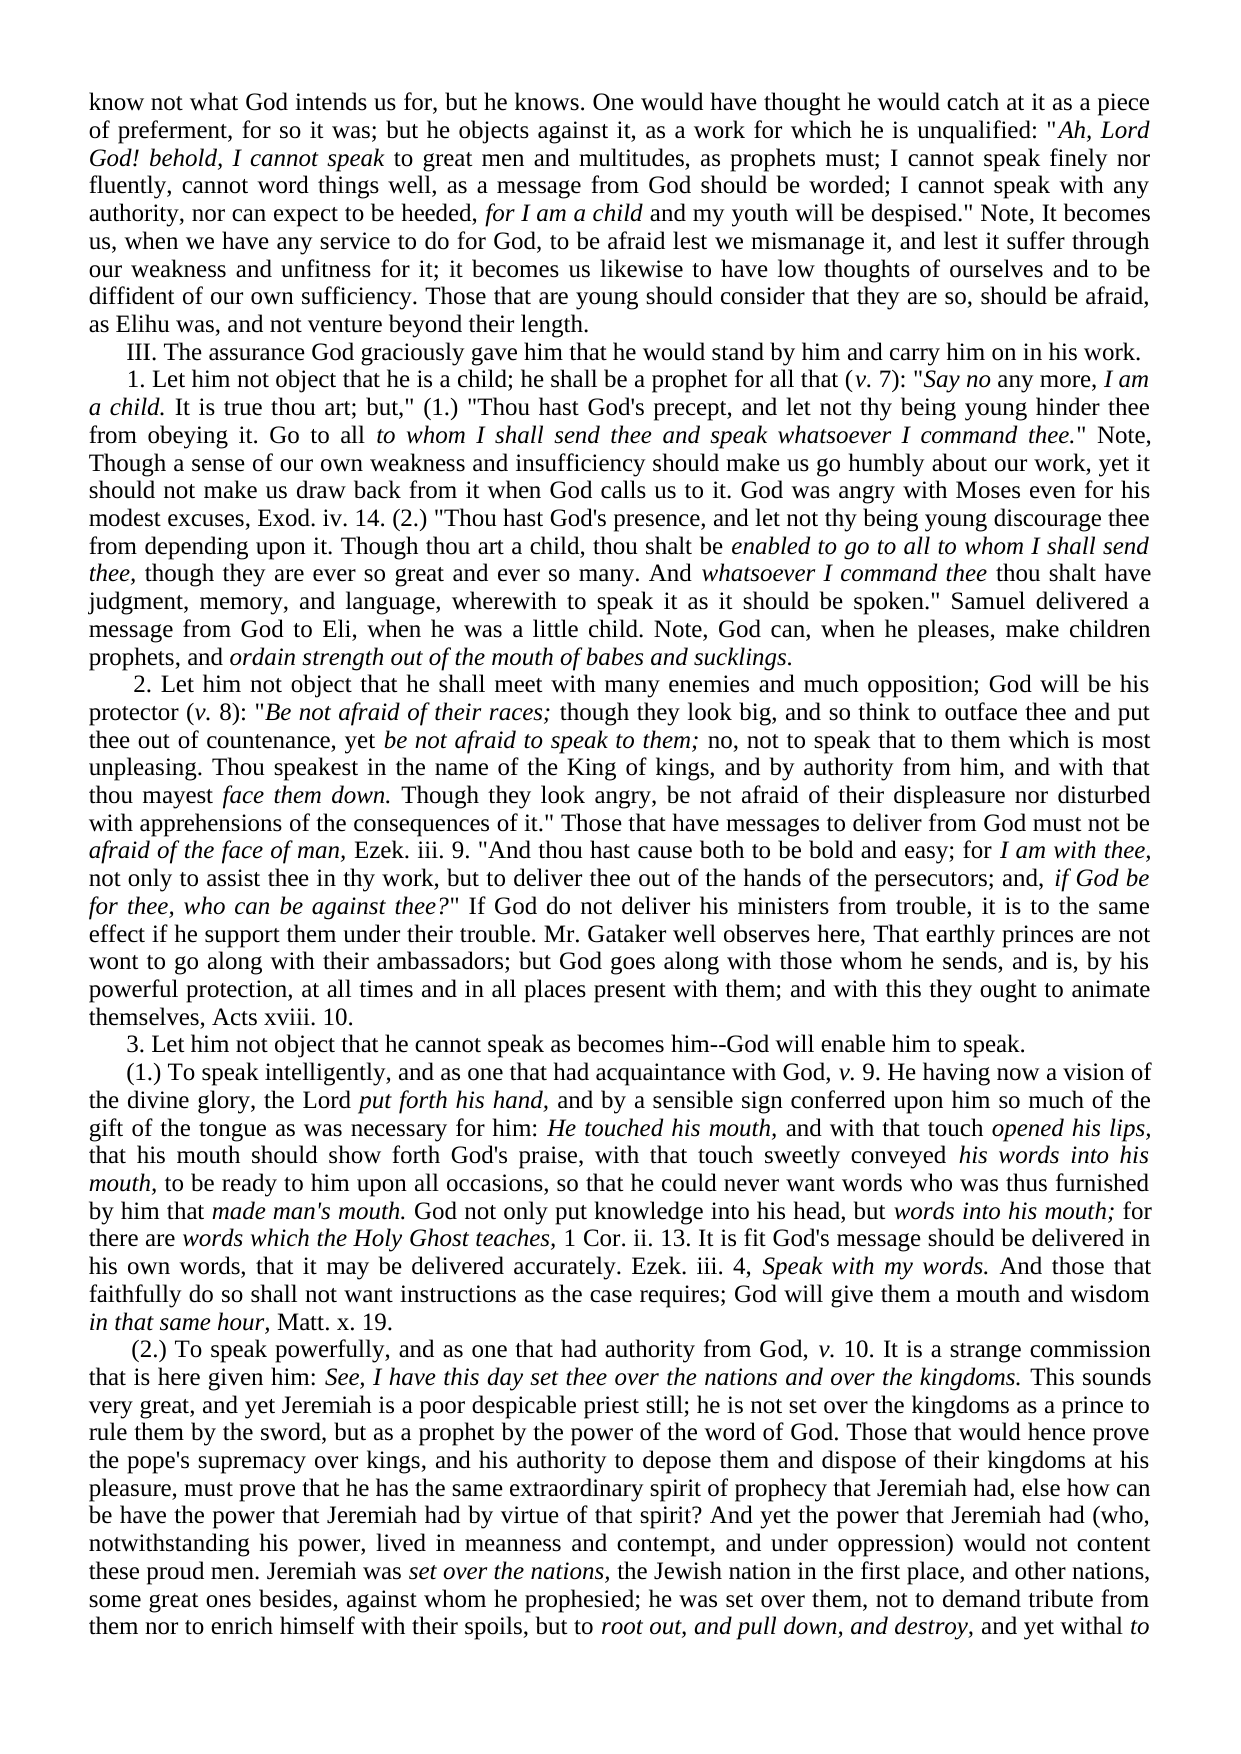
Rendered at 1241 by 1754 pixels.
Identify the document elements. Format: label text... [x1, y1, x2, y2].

text (2.) To speak powerfully, and as one that had authority from God, v. 10. It is a strange commission that is here given him: See, I have this day set thee over the nations and over the kingdoms. This sounds very great, and yet Jeremiah is a poor despicable priest still; he is not set over the kingdoms as a prince to rule them by the sword, but as a prophet by the power of the word of God. Those that would hence prove the pope's supremacy over kings, and his authority to depose them and dispose of their kingdoms at his pleasure, must prove that he has the same extraordinary spirit of prophecy that Jeremiah had, else how can be have the power that Jeremiah had by virtue of that spirit? And yet the power that Jeremiah had (who, notwithstanding his power, lived in meanness and contempt, and under oppression) would not content these proud men. Jeremiah was set over the nations, the Jewish nation in the first place, and other nations, some great ones besides, against whom he prophesied; he was set over them, not to demand tribute from them nor to enrich himself with their spoils, but to root out, and pull down, and destroy, and yet withal to [88, 1335, 1152, 1640]
text 1. Let him not object that he is a child; he shall be a prophet for all that (v. 7): "Say no any more, I am a child. It is true thou art; but," (1.) "Thou hast God's precept, and let not thy being young hinder thee from obeying it. Go to all to whom I shall send thee and speak whatsoever I command thee." Note, Though a sense of our own weakness and insufficiency should make us go humbly about our work, yet it should not make us draw back from it when God calls us to it. God was angry with Moses even for his modest excuses, Exod. iv. 14. (2.) "Thou hast God's presence, and let not thy being young discourage thee from depending upon it. Though thou art a child, thou shalt be enabled to go to all to whom I shall send thee, though they are ever so great and ever so many. And whatsoever I command thee thou shalt have judgment, memory, and language, wherewith to speak it as it should be spoken." Samuel delivered a message from God to Eli, when he was a little child. Note, God can, when he pleases, make children prophets, and ordain strength out of the mouth of babes and sucklings. [88, 366, 1152, 670]
text 3. Let him not object that he cannot speak as becomes him--God will enable him to speak. [88, 1031, 1152, 1058]
text III. The assurance God graciously gave him that he would stand by him and carry him on in his work. [88, 338, 1152, 366]
text (1.) To speak intelligently, and as one that had acquaintance with God, v. 9. He having now a vision of the divine glory, the Lord put forth his hand, and by a sensible sign conferred upon him so much of the gift of the tongue as was necessary for him: He touched his mouth, and with that touch opened his lips, that his mouth should show forth God's praise, with that touch sweetly conveyed his words into his mouth, to be ready to him upon all occasions, so that he could never want words who was thus furnished by him that made man's mouth. God not only put knowledge into his head, but words into his mouth; for there are words which the Holy Ghost teaches, 1 Cor. ii. 13. It is fit God's message should be delivered in his own words, that it may be delivered accurately. Ezek. iii. 4, Speak with my words. And those that faithfully do so shall not want instructions as the case requires; God will give them a mouth and wisdom in that same hour, Matt. x. 19. [88, 1058, 1152, 1335]
text know not what God intends us for, but he knows. One would have thought he would catch at it as a piece of preferment, for so it was; but he objects against it, as a work for which he is unqualified: "Ah, Lord God! behold, I cannot speak to great men and multitudes, as prophets must; I cannot speak finely nor fluently, cannot word things well, as a message from God should be worded; I cannot speak with any authority, nor can expect to be heeded, for I am a child and my youth will be despised." Note, It becomes us, when we have any service to do for God, to be afraid lest we mismanage it, and lest it suffer through our weakness and unfitness for it; it becomes us likewise to have low thoughts of ourselves and to be diffident of our own sufficiency. Those that are young should consider that they are so, should be afraid, as Elihu was, and not venture beyond their length. [88, 88, 1152, 338]
text 2. Let him not object that he shall meet with many enemies and much opposition; God will be his protector (v. 8): "Be not afraid of their races; though they look big, and so think to outface thee and put thee out of countenance, yet be not afraid to speak to them; no, not to speak that to them which is most unpleasing. Thou speakest in the name of the King of kings, and by authority from him, and with that thou mayest face them down. Though they look angry, be not afraid of their displeasure nor disturbed with apprehensions of the consequences of it." Those that have messages to deliver from God must not be afraid of the face of man, Ezek. iii. 9. "And thou hast cause both to be bold and easy; for I am with thee, not only to assist thee in thy work, but to deliver thee out of the hands of the persecutors; and, if God be for thee, who can be against thee?" If God do not deliver his ministers from trouble, it is to the same effect if he support them under their trouble. Mr. Gataker well observes here, That earthly princes are not wont to go along with their ambassadors; but God goes along with those whom he sends, and is, by his powerful protection, at all times and in all places present with them; and with this they ought to animate themselves, Acts xviii. 10. [88, 670, 1152, 1031]
